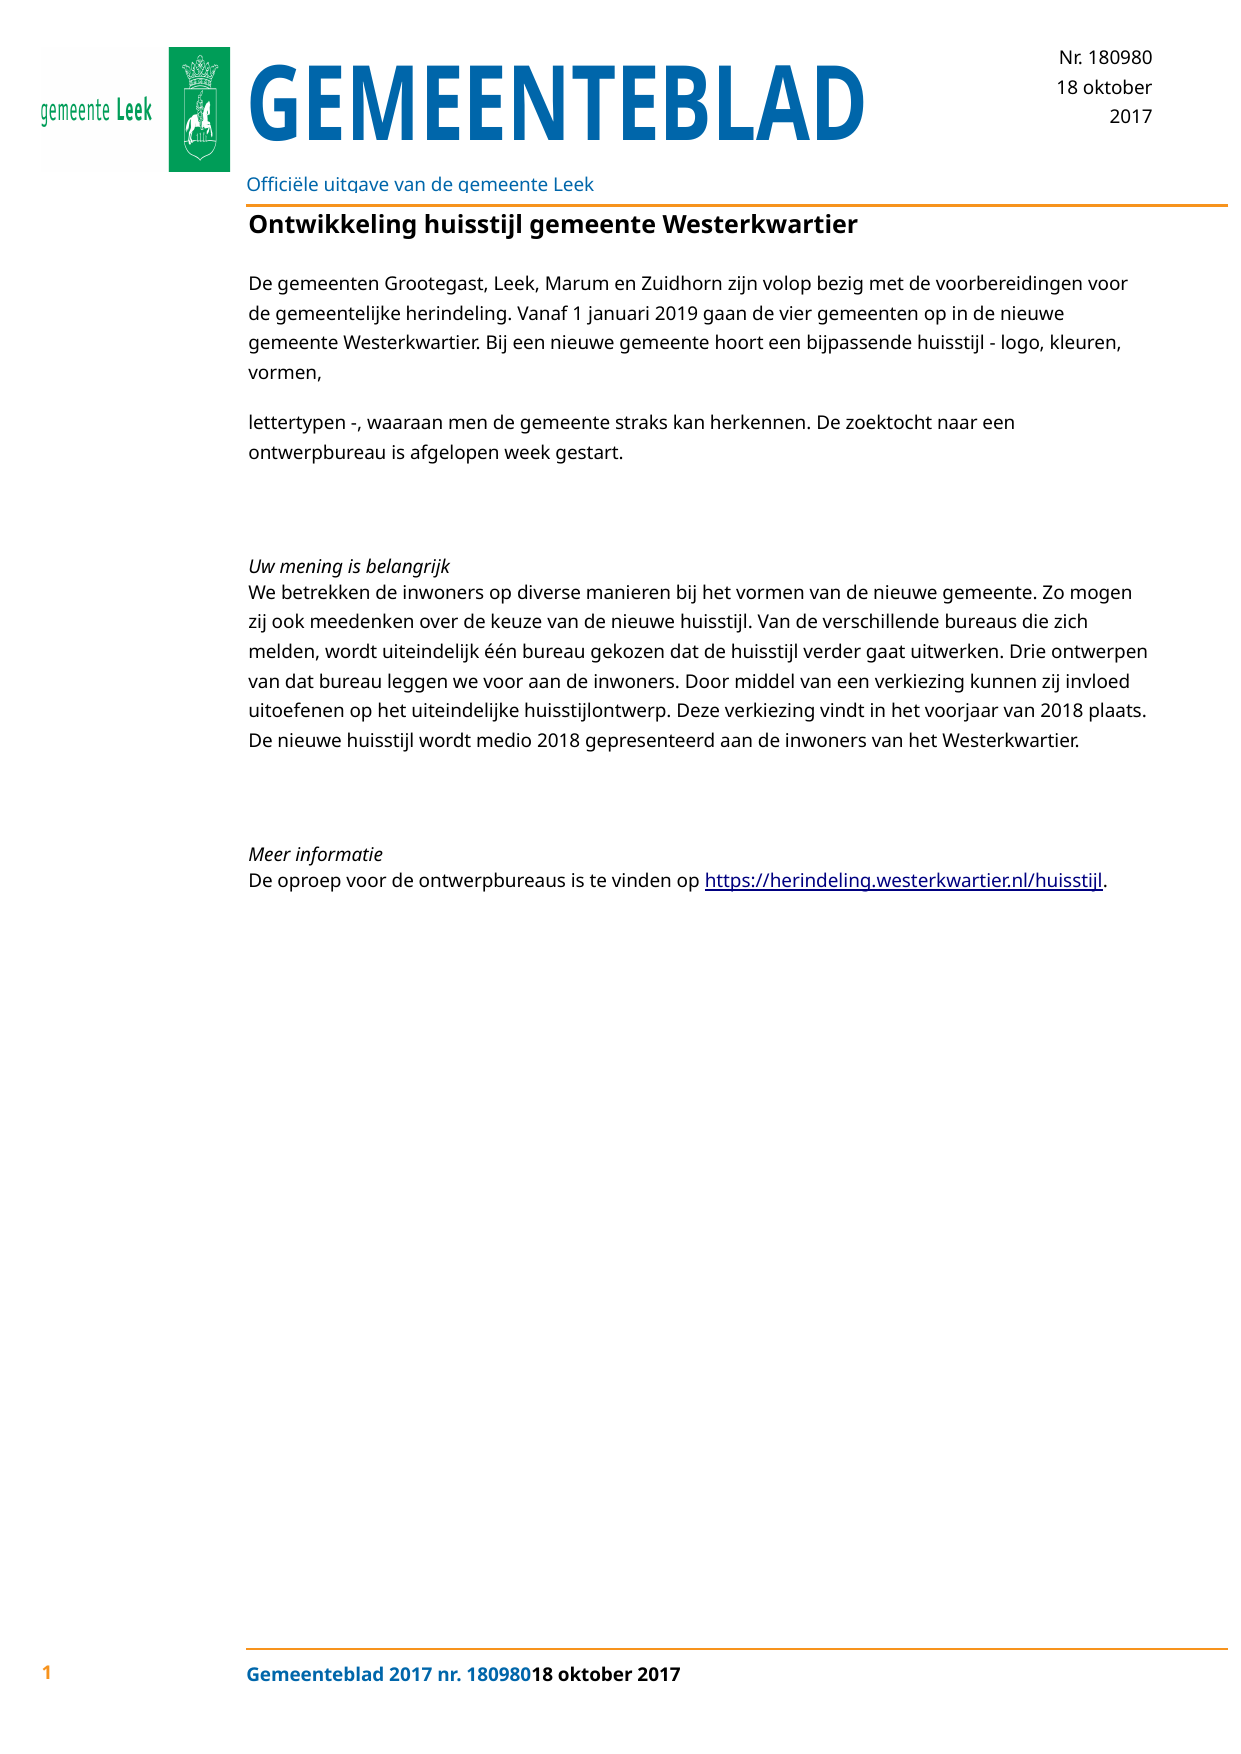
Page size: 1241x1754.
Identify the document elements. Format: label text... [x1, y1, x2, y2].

text Ontwikkeling huisstijl gemeente Westerkwartier [248, 207, 1152, 241]
text We betrekken de inwoners op diverse manieren bij het vormen van de nieuwe gemeente. Zo mogen zij ook meedenken over de keuze van de nieuwe huisstijl. Van de verschillende bureaus die zich melden, wordt uiteindelijk één bureau gekozen dat de huisstijl verder gaat uitwerken. Drie ontwerpen van dat bureau leggen we voor aan de inwoners. Door middel van een verkiezing kunnen zij invloed uitoefenen op het uiteindelijke huisstijlontwerp. Deze verkiezing vindt in het voorjaar van 2018 plaats. De nieuwe huisstijl wordt medio 2018 gepresenteerd aan de inwoners van het Westerkwartier. [248, 579, 1152, 753]
text Uw mening is belangrijk [248, 553, 1152, 579]
text De oproep voor de ontwerpbureaus is te vinden op https://herindeling.westerkwartier.nl/huisstijl. [248, 867, 1152, 893]
picture [41, 47, 231, 172]
text De gemeenten Grootegast, Leek, Marum en Zuidhorn zijn volop bezig met de voorbereidingen voor de gemeentelijke herindeling. Vanaf 1 januari 2019 gaan de vier gemeenten op in de nieuwe gemeente Westerkwartier. Bij een nieuwe gemeente hoort een bijpassende huisstijl - logo, kleuren, vormen, [248, 270, 1152, 385]
text Meer informatie [248, 841, 1152, 867]
text lettertypen -, waaraan men de gemeente straks kan herkennen. De zoektocht naar een ontwerpbureau is afgelopen week gestart. [248, 409, 1152, 465]
